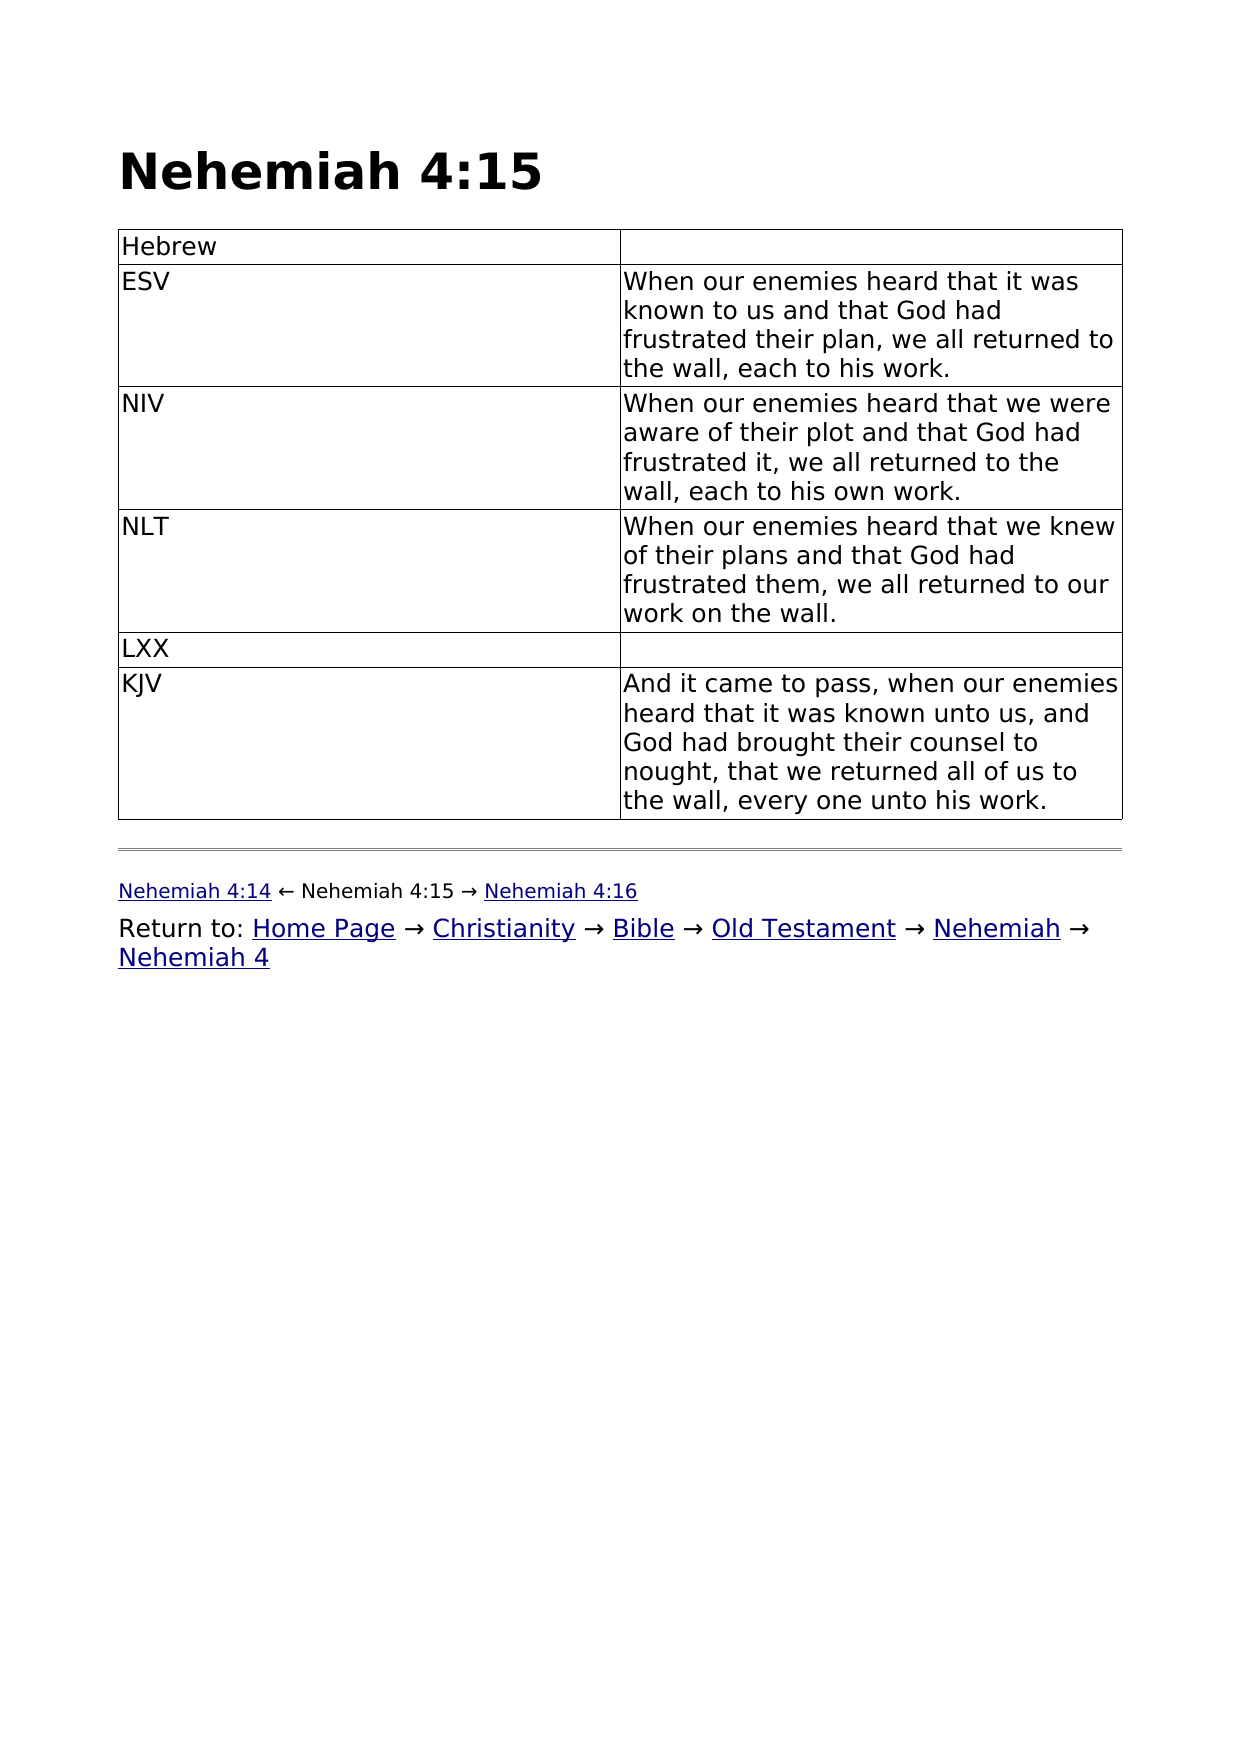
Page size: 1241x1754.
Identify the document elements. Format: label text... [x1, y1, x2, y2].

table_cell When our enemies heard that we knew of their plans and that God had frustrated them, we all returned to our work on the wall. [621, 510, 1122, 632]
table_header Hebrew [119, 230, 620, 264]
table_cell NIV [119, 387, 620, 509]
table_cell When our enemies heard that it was known to us and that God had frustrated their plan, we all returned to the wall, each to his work. [621, 265, 1122, 386]
table_cell ESV [119, 265, 620, 386]
table_cell LXX [119, 633, 620, 667]
text Return to: Home Page → Christianity → Bible → Old Testament → Nehemiah → Nehemiah 4 [118, 914, 1122, 972]
table_cell NLT [119, 510, 620, 632]
table_cell And it came to pass, when our enemies heard that it was known unto us, and God had brought their counsel to nought, that we returned all of us to the wall, every one unto his work. [621, 668, 1122, 818]
subtitle Nehemiah 4:15 [118, 143, 1122, 201]
table_header [621, 230, 1122, 264]
text Nehemiah 4:14 ← Nehemiah 4:15 → Nehemiah 4:16 [118, 880, 1122, 914]
table_cell [621, 633, 1122, 667]
table_cell When our enemies heard that we were aware of their plot and that God had frustrated it, we all returned to the wall, each to his own work. [621, 387, 1122, 509]
table_cell KJV [119, 668, 620, 818]
